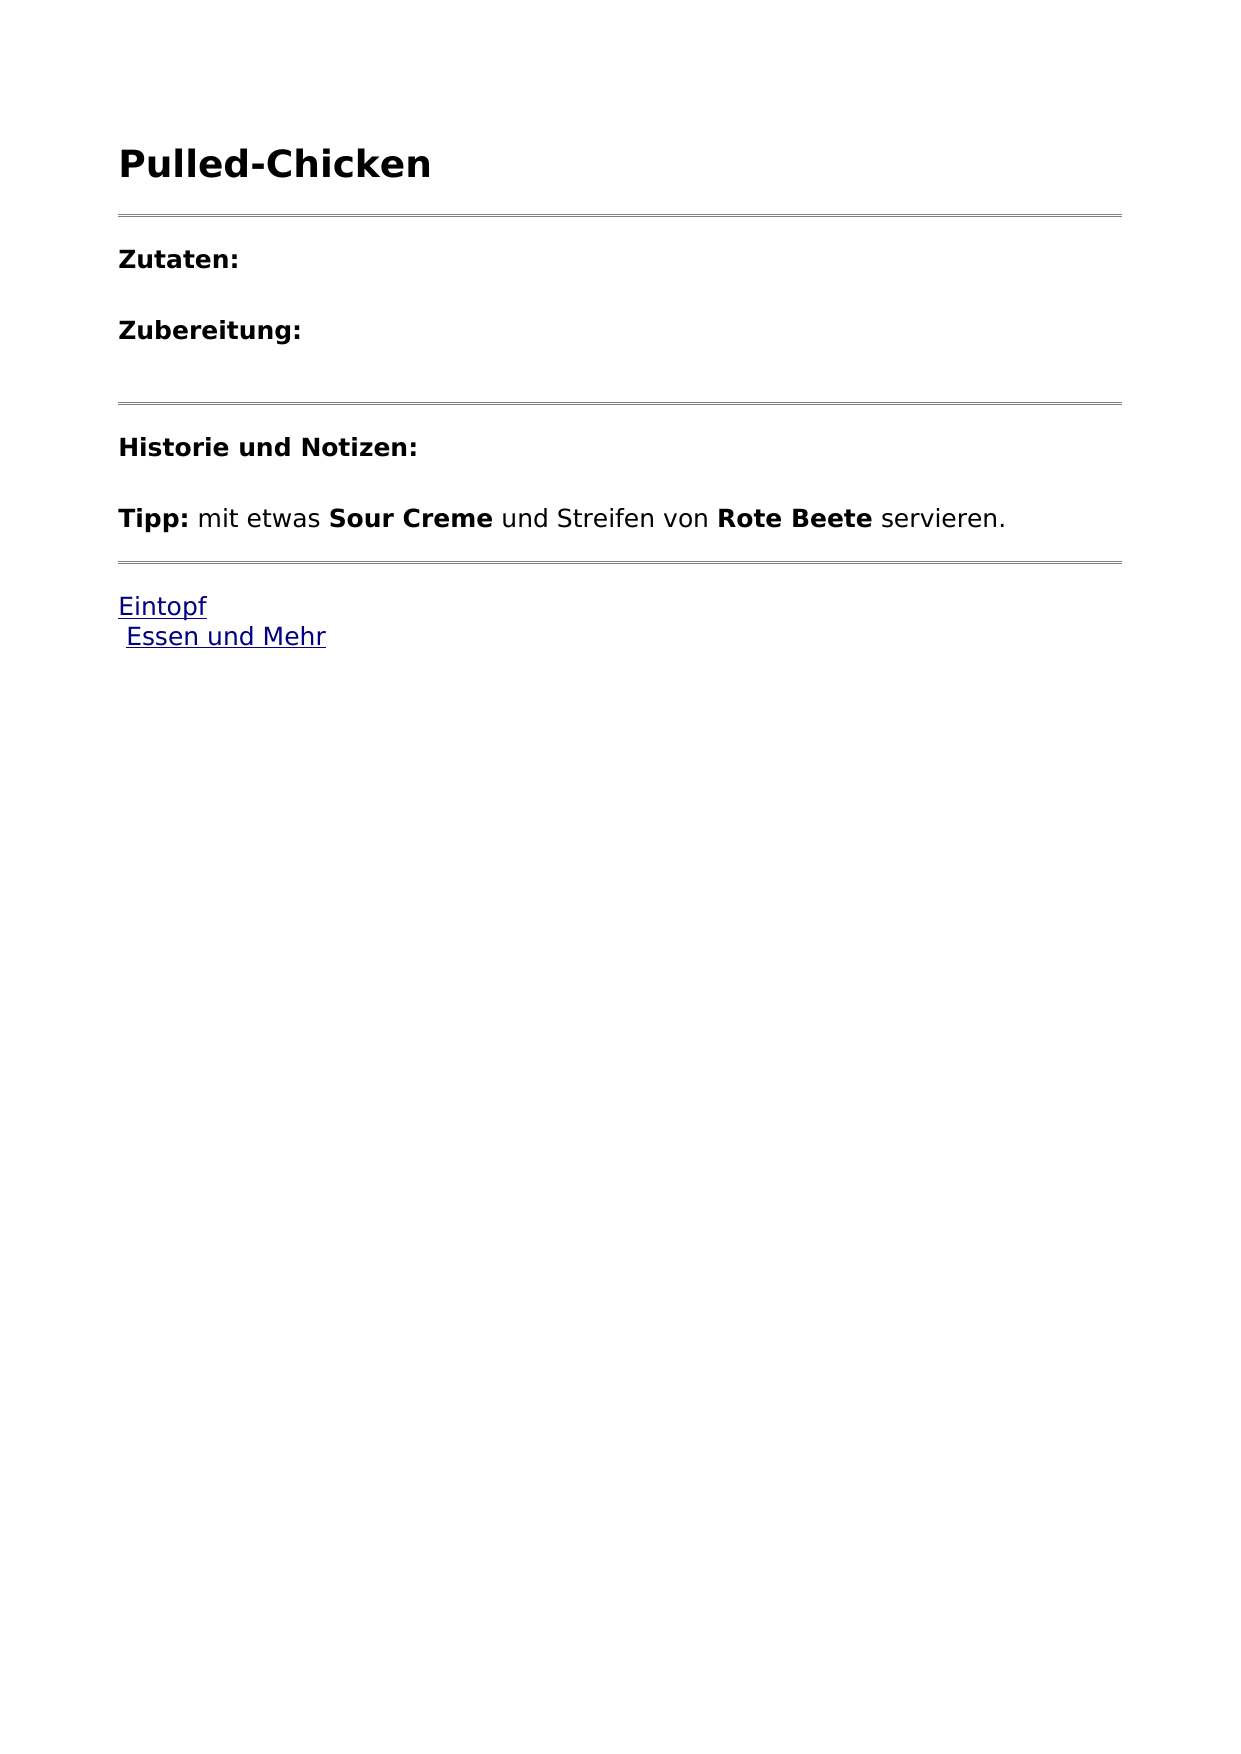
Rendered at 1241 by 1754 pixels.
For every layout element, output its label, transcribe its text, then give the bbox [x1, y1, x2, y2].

subtitle Pulled-Chicken [118, 143, 1122, 187]
text Zubereitung: [118, 316, 1122, 375]
text Historie und Notizen: [118, 434, 1122, 492]
text Zutaten: [118, 246, 1122, 304]
text Tipp: mit etwas Sour Creme und Streifen von Rote Beete servieren. [118, 504, 1122, 534]
text Eintopf Essen und Mehr [118, 592, 1122, 651]
